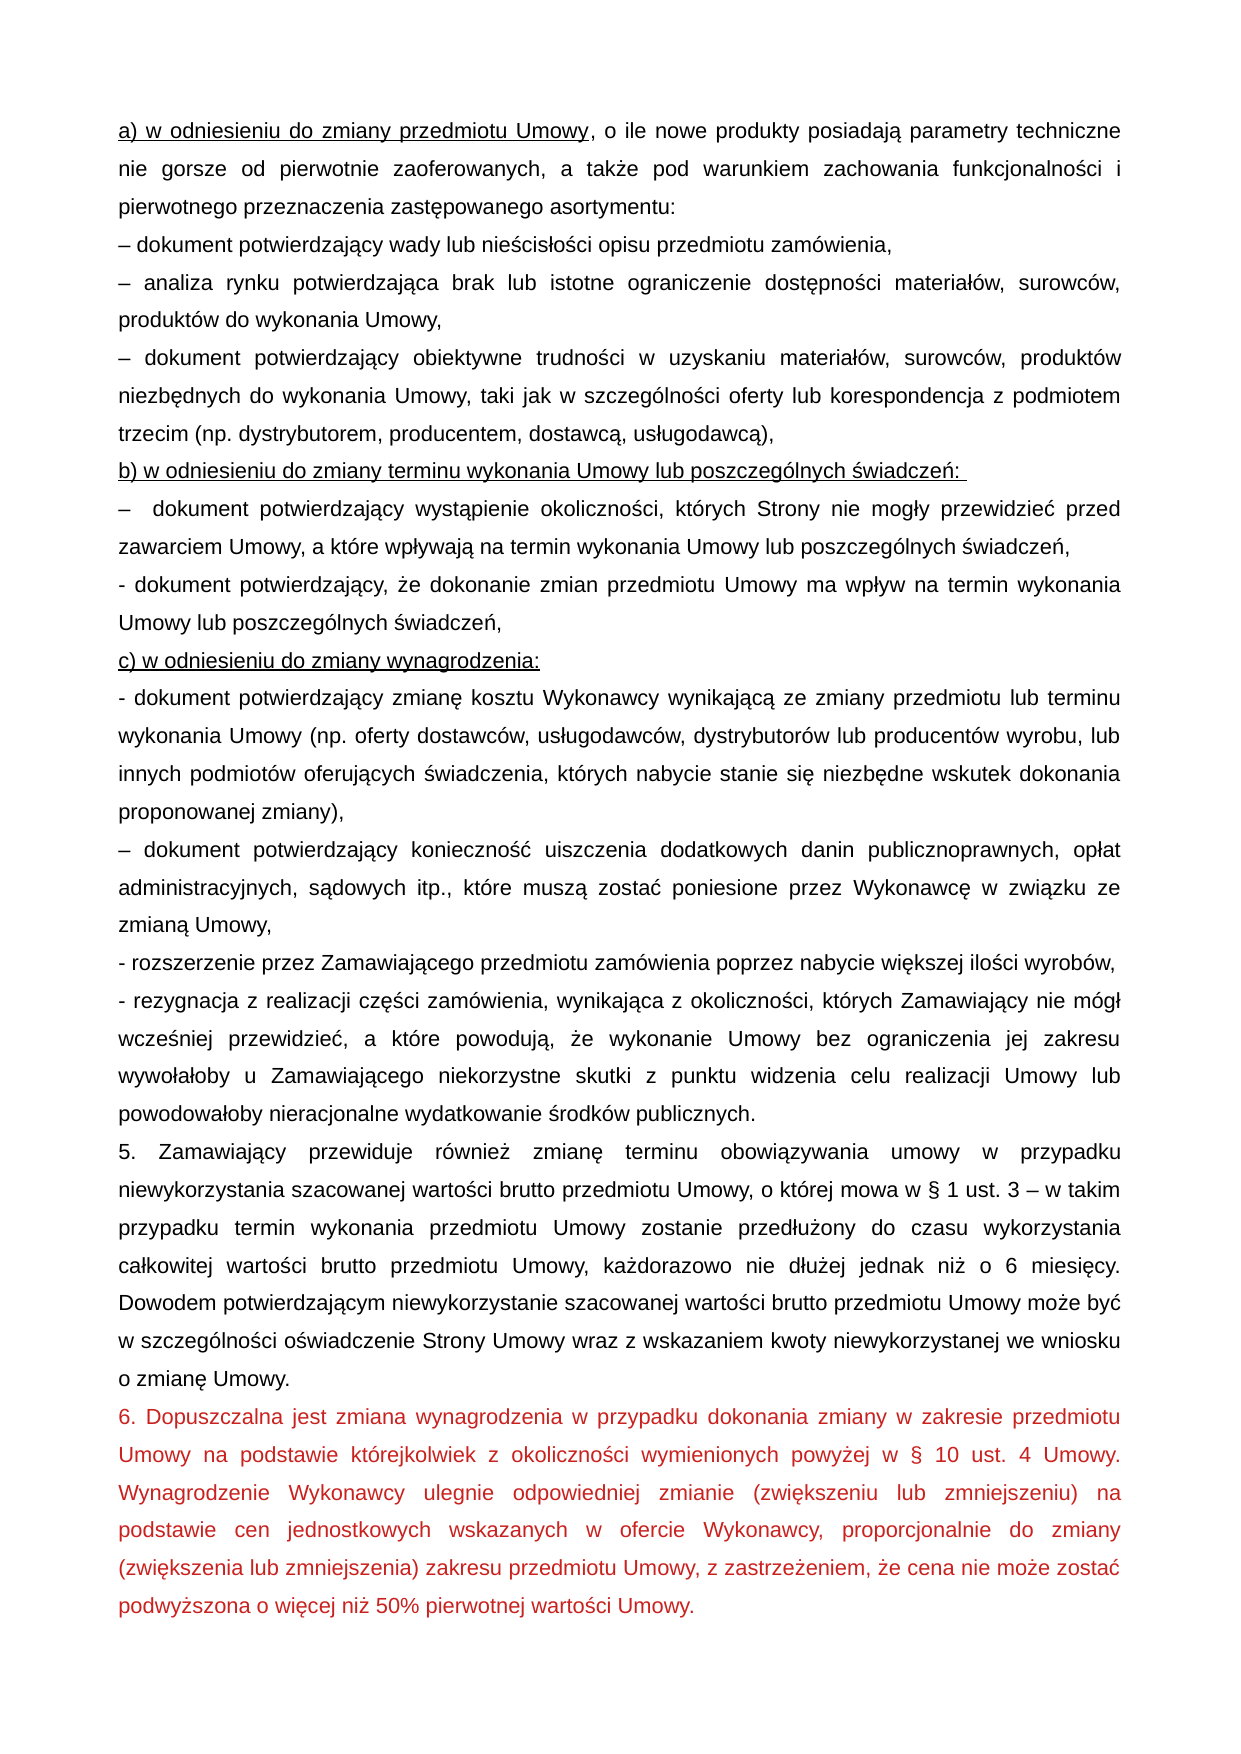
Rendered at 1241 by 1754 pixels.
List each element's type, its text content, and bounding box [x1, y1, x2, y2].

text – dokument potwierdzający wystąpienie okoliczności, których Strony nie mogły przewidzieć przed zawarciem Umowy, a które wpływają na termin wykonania Umowy lub poszczególnych świadczeń, [118, 496, 1122, 559]
text 5. Zamawiający przewiduje również zmianę terminu obowiązywania umowy w przypadku niewykorzystania szacowanej wartości brutto przedmiotu Umowy, o której mowa w § 1 ust. 3 – w takim przypadku termin wykonania przedmiotu Umowy zostanie przedłużony do czasu wykorzystania całkowitej wartości brutto przedmiotu Umowy, każdorazowo nie dłużej jednak niż o 6 miesięcy. Dowodem potwierdzającym niewykorzystanie szacowanej wartości brutto przedmiotu Umowy może być w szczególności oświadczenie Strony Umowy wraz z wskazaniem kwoty niewykorzystanej we wniosku o zmianę Umowy. [118, 1139, 1122, 1391]
text a) w odniesieniu do zmiany przedmiotu Umowy, o ile nowe produkty posiadają parametry techniczne nie gorsze od pierwotnie zaoferowanych, a także pod warunkiem zachowania funkcjonalności i pierwotnego przeznaczenia zastępowanego asortymentu: [118, 118, 1122, 219]
text c) w odniesieniu do zmiany wynagrodzenia: [118, 647, 1122, 673]
text 6. Dopuszczalna jest zmiana wynagrodzenia w przypadku dokonania zmiany w zakresie przedmiotu Umowy na podstawie którejkolwiek z okoliczności wymienionych powyżej w § 10 ust. 4 Umowy. Wynagrodzenie Wykonawcy ulegnie odpowiedniej zmianie (zwiększeniu lub zmniejszeniu) na podstawie cen jednostkowych wskazanych w ofercie Wykonawcy, proporcjonalnie do zmiany (zwiększenia lub zmniejszenia) zakresu przedmiotu Umowy, z zastrzeżeniem, że cena nie może zostać podwyższona o więcej niż 50% pierwotnej wartości Umowy. [118, 1404, 1122, 1618]
text - dokument potwierdzający zmianę kosztu Wykonawcy wynikającą ze zmiany przedmiotu lub terminu wykonania Umowy (np. oferty dostawców, usługodawców, dystrybutorów lub producentów wyrobu, lub innych podmiotów oferujących świadczenia, których nabycie stanie się niezbędne wskutek dokonania proponowanej zmiany), [118, 685, 1122, 824]
text – dokument potwierdzający obiektywne trudności w uzyskaniu materiałów, surowców, produktów niezbędnych do wykonania Umowy, taki jak w szczególności oferty lub korespondencja z podmiotem trzecim (np. dystrybutorem, producentem, dostawcą, usługodawcą), [118, 345, 1122, 446]
text – dokument potwierdzający konieczność uiszczenia dodatkowych danin publicznoprawnych, opłat administracyjnych, sądowych itp., które muszą zostać poniesione przez Wykonawcę w związku ze zmianą Umowy, [118, 837, 1122, 937]
text – dokument potwierdzający wady lub nieścisłości opisu przedmiotu zamówienia, [118, 232, 1122, 257]
text - rezygnacja z realizacji części zamówienia, wynikająca z okoliczności, których Zamawiający nie mógł wcześniej przewidzieć, a które powodują, że wykonanie Umowy bez ograniczenia jej zakresu wywołałoby u Zamawiającego niekorzystne skutki z punktu widzenia celu realizacji Umowy lub powodowałoby nieracjonalne wydatkowanie środków publicznych. [118, 988, 1122, 1126]
text b) w odniesieniu do zmiany terminu wykonania Umowy lub poszczególnych świadczeń: [118, 458, 1122, 484]
text - rozszerzenie przez Zamawiającego przedmiotu zamówienia poprzez nabycie większej ilości wyrobów, [118, 950, 1122, 975]
text – analiza rynku potwierdzająca brak lub istotne ograniczenie dostępności materiałów, surowców, produktów do wykonania Umowy, [118, 269, 1122, 332]
text - dokument potwierdzający, że dokonanie zmian przedmiotu Umowy ma wpływ na termin wykonania Umowy lub poszczególnych świadczeń, [118, 572, 1122, 635]
